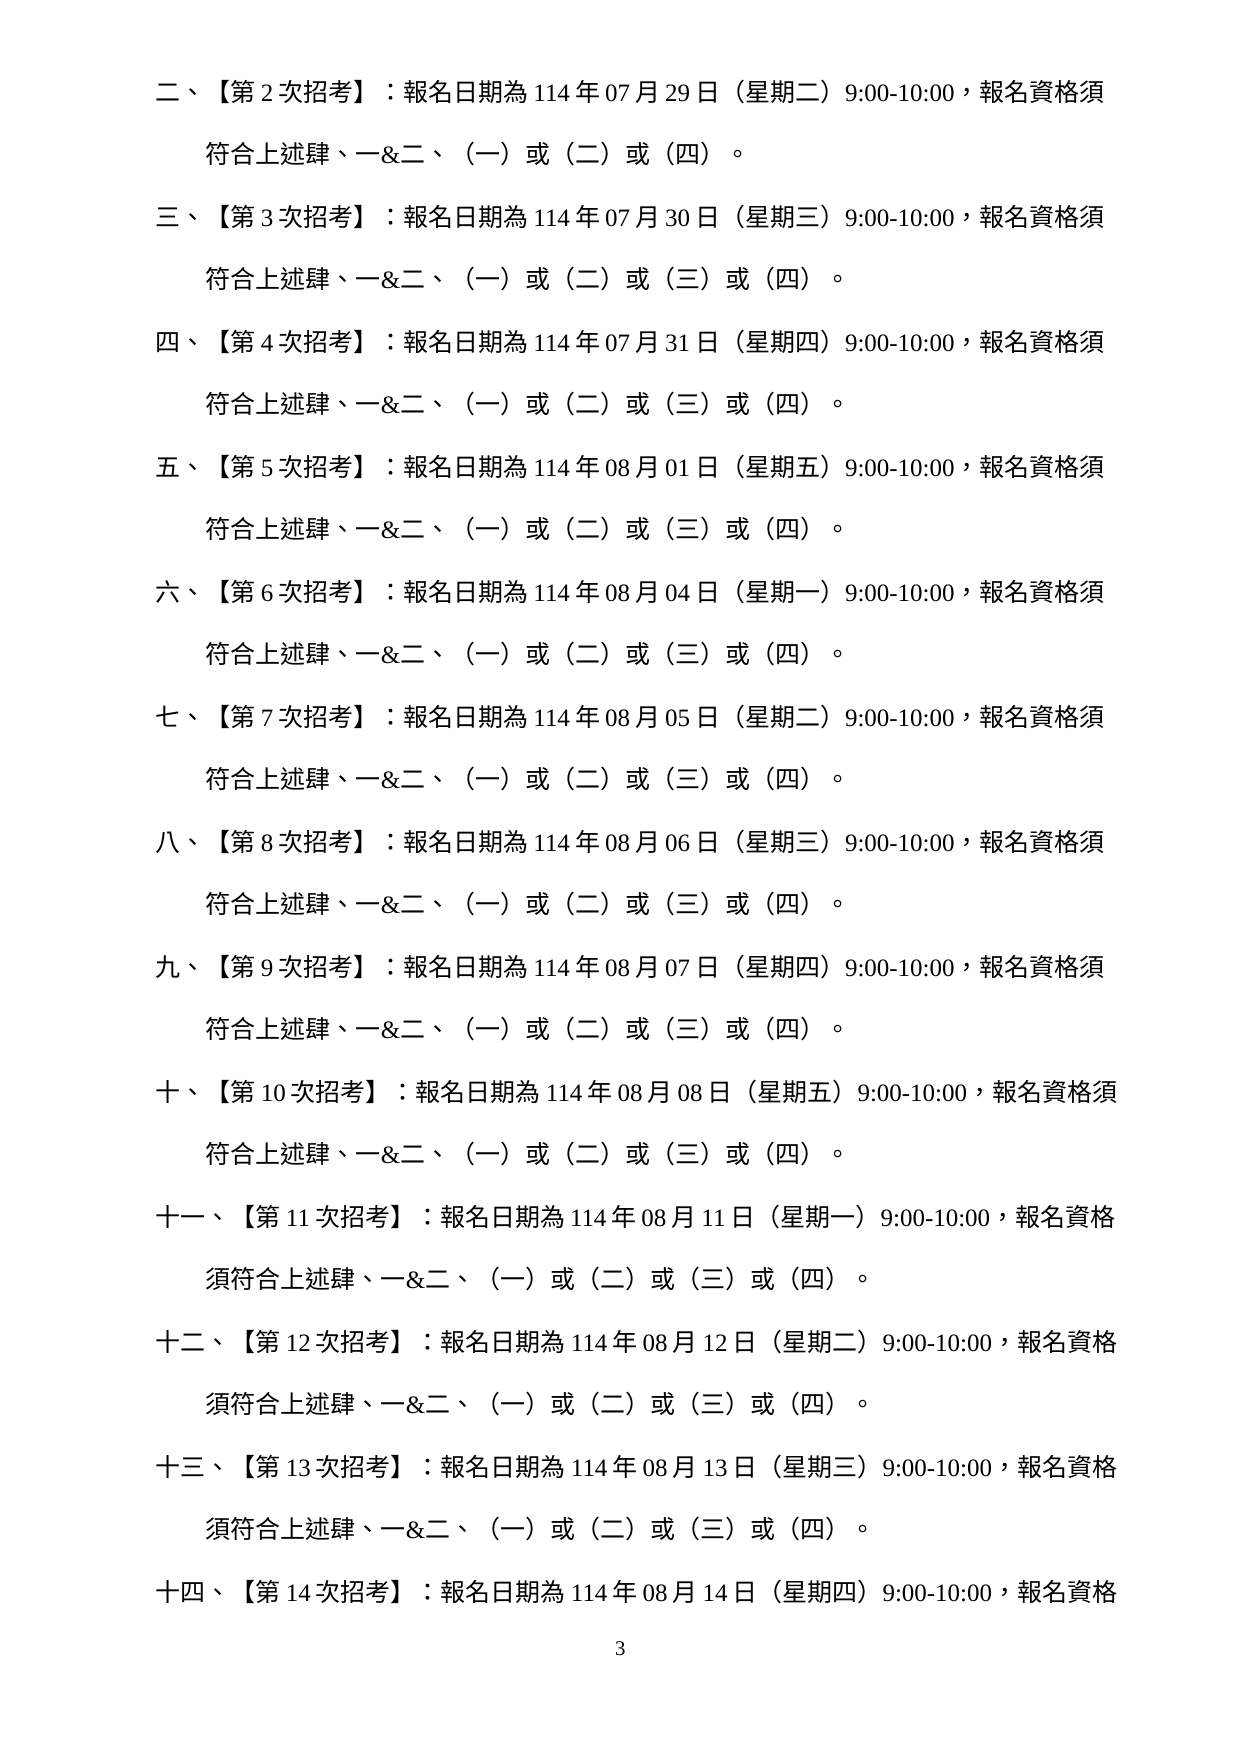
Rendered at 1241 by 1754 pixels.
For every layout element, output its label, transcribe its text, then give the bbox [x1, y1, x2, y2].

text 五、【第5次招考】：報名日期為114年08月01日（星期五）9:00-10:00，報名資格須符合上述肆、一&二、（一）或（二）或（三）或（四）。 [156, 423, 1122, 548]
text 九、【第9次招考】：報名日期為114年08月07日（星期四）9:00-10:00，報名資格須符合上述肆、一&二、（一）或（二）或（三）或（四）。 [156, 923, 1122, 1048]
text 十四、【第14次招考】：報名日期為114年08月14日（星期四）9:00-10:00，報名資格 [156, 1548, 1122, 1611]
text 十、【第10次招考】：報名日期為114年08月08日（星期五）9:00-10:00，報名資格須符合上述肆、一&二、（一）或（二）或（三）或（四）。 [156, 1048, 1122, 1173]
text 六、【第6次招考】：報名日期為114年08月04日（星期一）9:00-10:00，報名資格須符合上述肆、一&二、（一）或（二）或（三）或（四）。 [156, 548, 1122, 673]
text 四、【第4次招考】：報名日期為114年07月31日（星期四）9:00-10:00，報名資格須符合上述肆、一&二、（一）或（二）或（三）或（四）。 [156, 298, 1122, 423]
text 二、【第2次招考】：報名日期為114年07月29日（星期二）9:00-10:00，報名資格須符合上述肆、一&二、（一）或（二）或（四）。 [156, 48, 1122, 173]
text 八、【第8次招考】：報名日期為114年08月06日（星期三）9:00-10:00，報名資格須符合上述肆、一&二、（一）或（二）或（三）或（四）。 [156, 798, 1122, 923]
text 十一、【第11次招考】：報名日期為114年08月11日（星期一）9:00-10:00，報名資格須符合上述肆、一&二、（一）或（二）或（三）或（四）。 [156, 1173, 1122, 1298]
text 十三、【第13次招考】：報名日期為114年08月13日（星期三）9:00-10:00，報名資格須符合上述肆、一&二、（一）或（二）或（三）或（四）。 [156, 1423, 1122, 1548]
text 七、【第7次招考】：報名日期為114年08月05日（星期二）9:00-10:00，報名資格須符合上述肆、一&二、（一）或（二）或（三）或（四）。 [156, 673, 1122, 798]
text 三、【第3次招考】：報名日期為114年07月30日（星期三）9:00-10:00，報名資格須符合上述肆、一&二、（一）或（二）或（三）或（四）。 [156, 173, 1122, 298]
text 十二、【第12次招考】：報名日期為114年08月12日（星期二）9:00-10:00，報名資格須符合上述肆、一&二、（一）或（二）或（三）或（四）。 [156, 1298, 1122, 1423]
